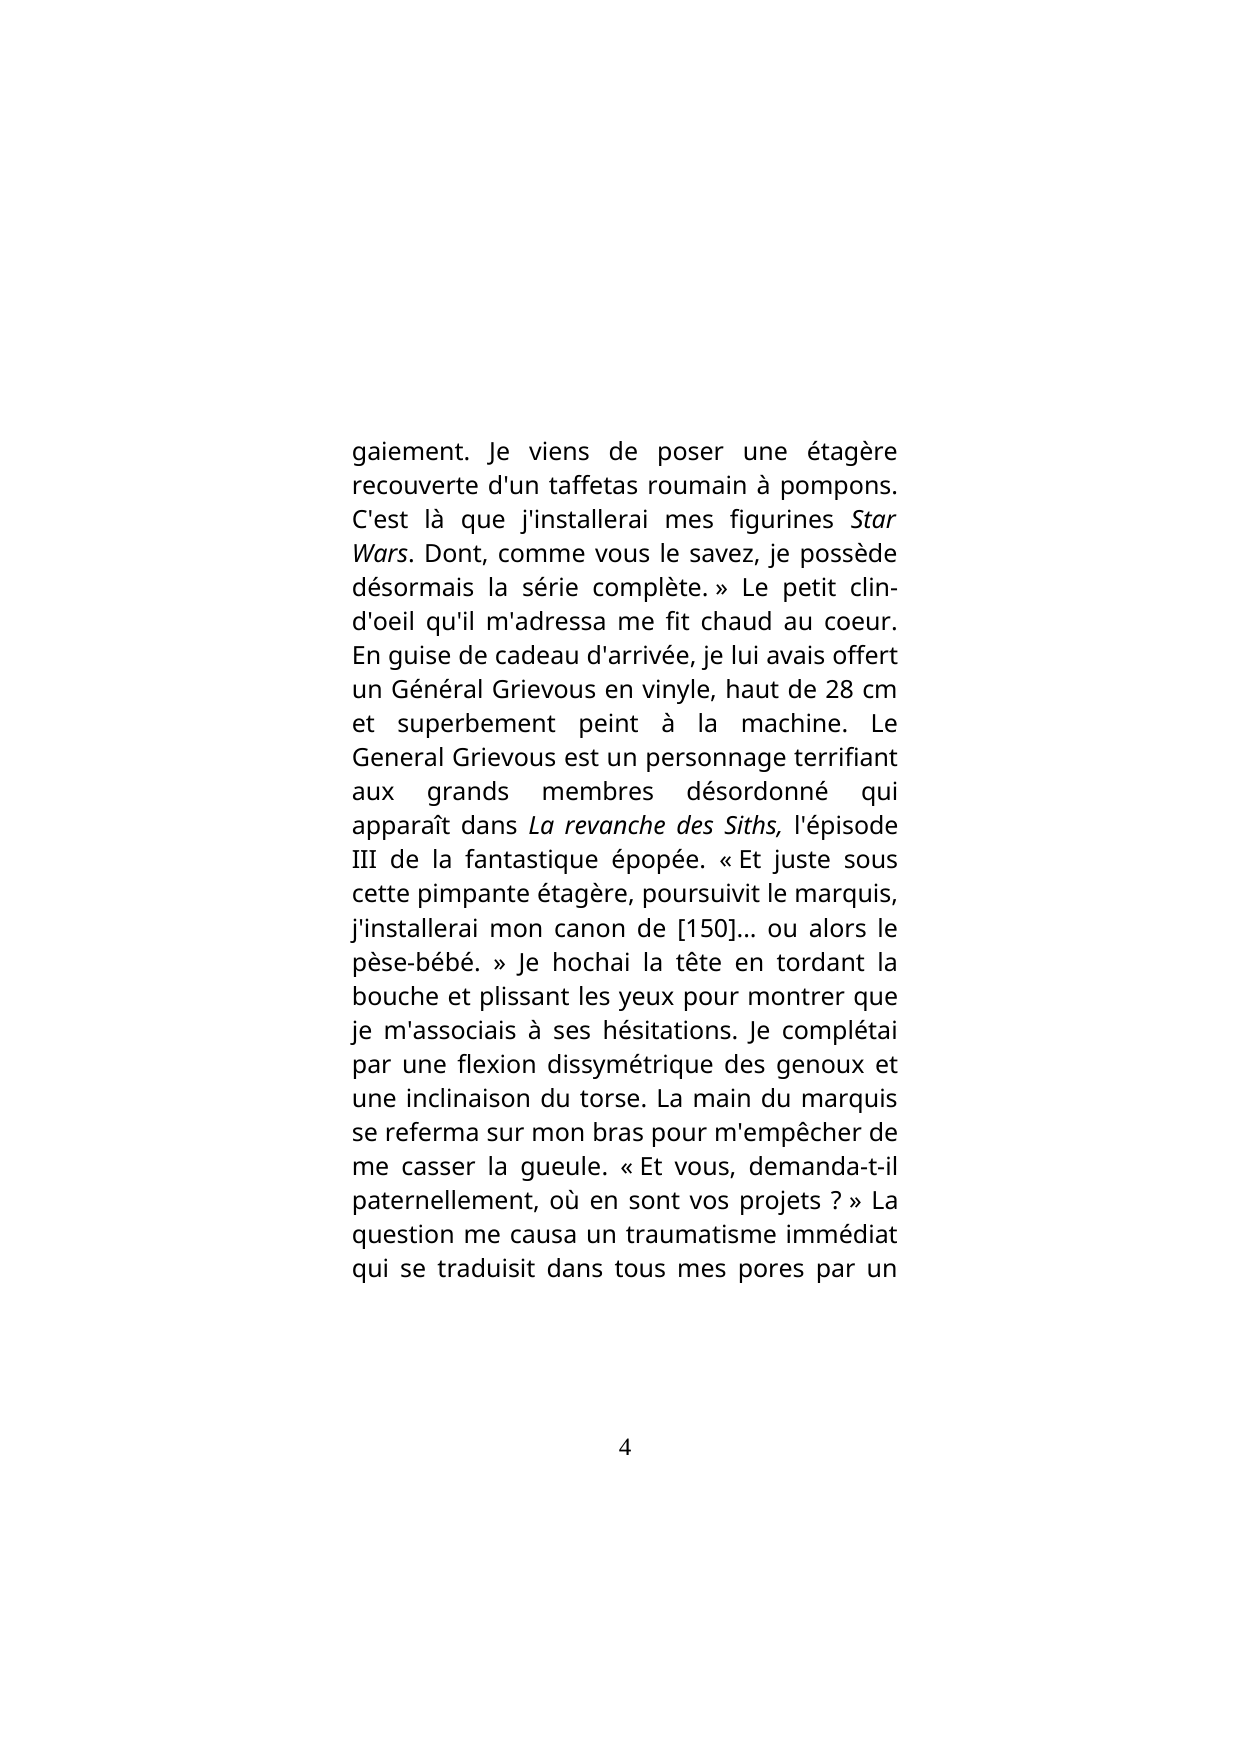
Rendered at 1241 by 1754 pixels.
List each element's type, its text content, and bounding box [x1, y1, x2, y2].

text gaiement. Je viens de poser une étagère recouverte d'un taffetas roumain à pompons. C'est là que j'installerai mes figurines Star Wars. Dont, comme vous le savez, je possède désormais la série complète. » Le petit clin-d'oeil qu'il m'adressa me fit chaud au coeur. En guise de cadeau d'arrivée, je lui avais offert un Général Grievous en vinyle, haut de 28 cm et superbement peint à la machine. Le General Grievous est un personnage terrifiant aux grands membres désordonné qui apparaît dans La revanche des Siths, l'épisode III de la fantastique épopée. « Et juste sous cette pimpante étagère, poursuivit le marquis, j'installerai mon canon de [150]... ou alors le pèse-bébé. » Je hochai la tête en tordant la bouche et plissant les yeux pour montrer que je m'associais à ses hésitations. Je complétai par une flexion dissymétrique des genoux et une inclinaison du torse. La main du marquis se referma sur mon bras pour m'empêcher de me casser la gueule. « Et vous, demanda-t-il paternellement, où en sont vos projets ? » La question me causa un traumatisme immédiat qui se traduisit dans tous mes pores par un [352, 433, 898, 1285]
